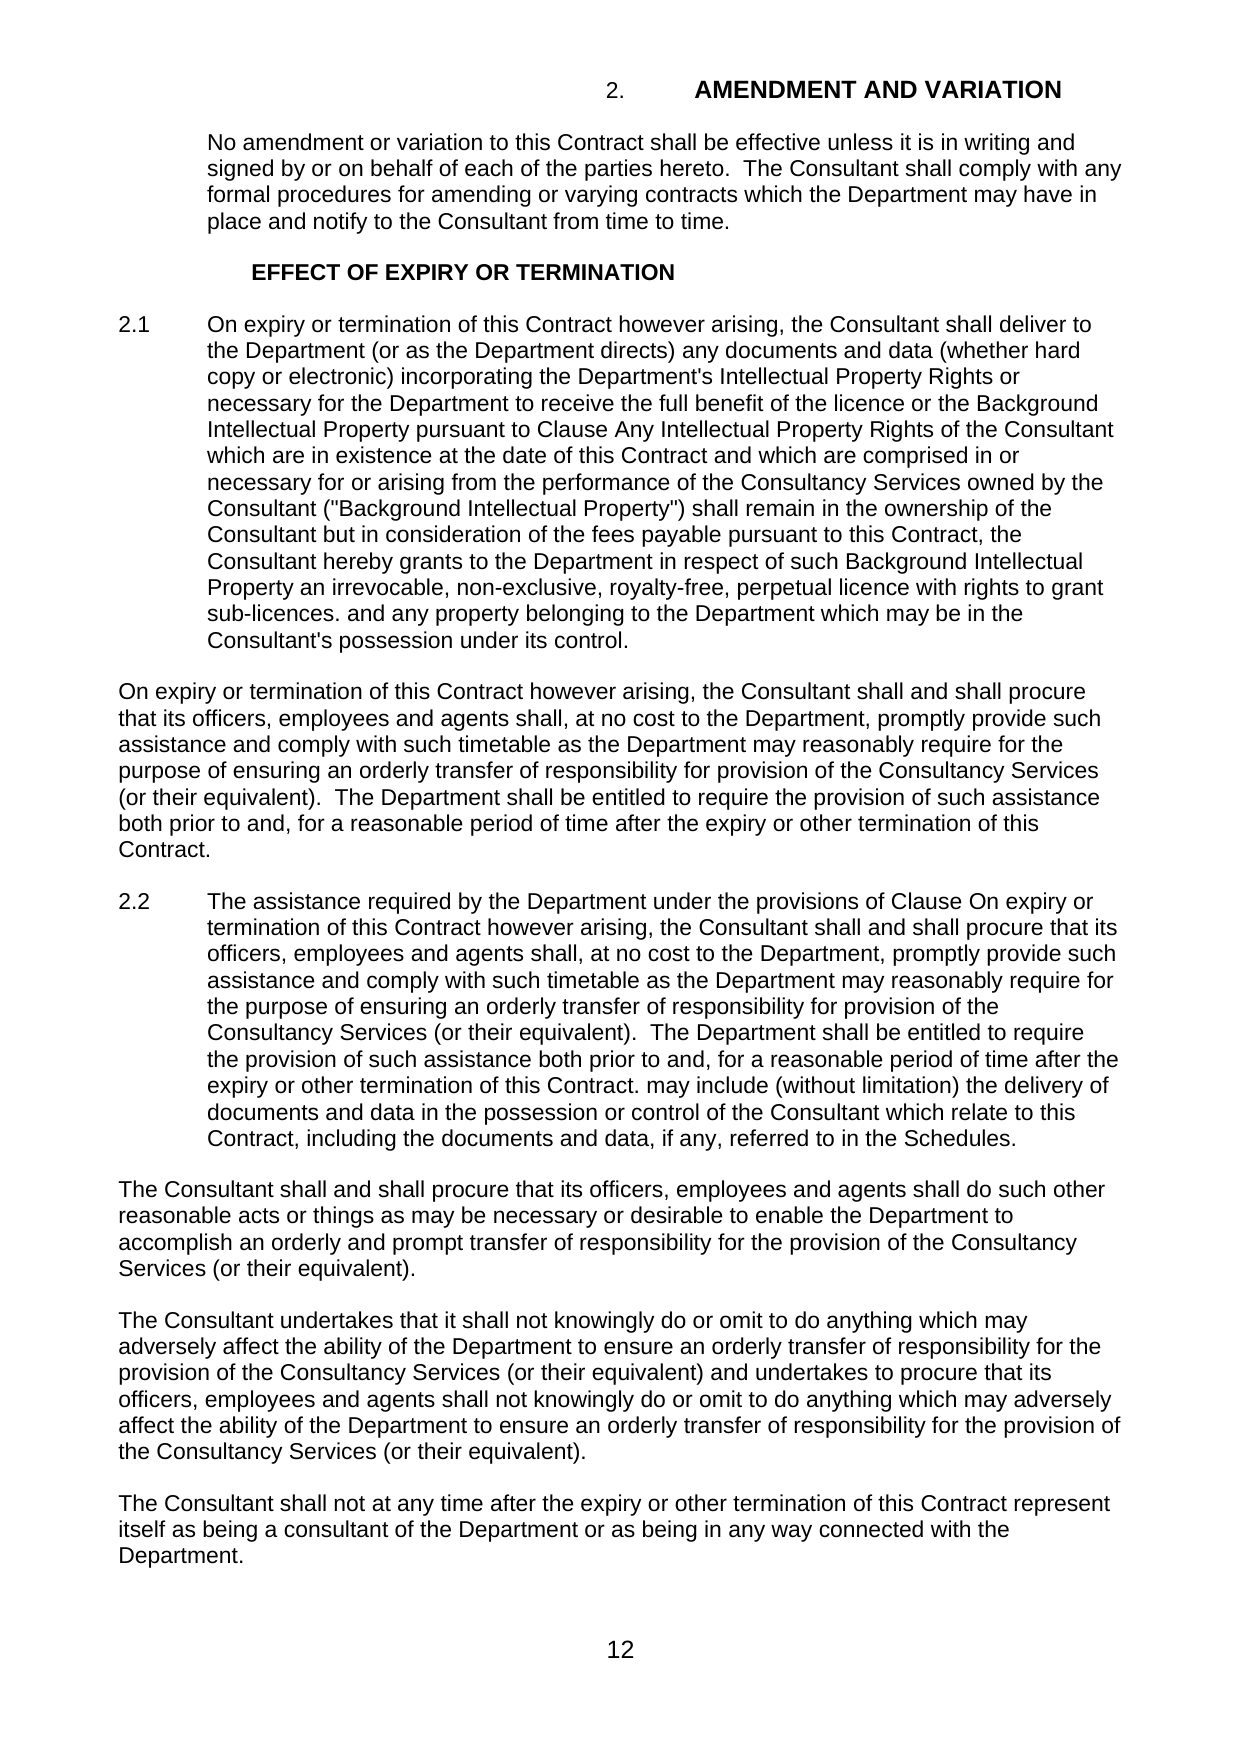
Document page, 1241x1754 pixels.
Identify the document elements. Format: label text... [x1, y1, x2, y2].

subtitle On expiry or termination of this Contract however arising, the Consultant shall deliver to the Department (or as the Department directs) any documents and data (whether hard copy or electronic) incorporating the Department's Intellectual Property Rights or necessary for the Department to receive the full benefit of the licence or the Background Intellectual Property pursuant to Clause 8.2 and any property belonging to the Department which may be in the Consultant's possession under its control. [118, 311, 1122, 653]
subtitle The Consultant shall and shall procure that its officers, employees and agents shall do such other reasonable acts or things as may be necessary or desirable to enable the Department to accomplish an orderly and prompt transfer of responsibility for the provision of the Consultancy Services (or their equivalent). [118, 1176, 1122, 1282]
subtitle The Consultant shall not at any time after the expiry or other termination of this Contract represent itself as being a consultant of the Department or as being in any way connected with the Department. [118, 1490, 1122, 1569]
subtitle Amendment and Variation [606, 75, 1122, 104]
subtitle Effect of Expiry or Termination [251, 259, 1122, 286]
text No amendment or variation to this Contract shall be effective unless it is in writing and signed by or on behalf of each of the parties hereto. The Consultant shall comply with any formal procedures for amending or varying contracts which the Department may have in place and notify to the Consultant from time to time. [207, 129, 1122, 234]
subtitle The Consultant undertakes that it shall not knowingly do or omit to do anything which may adversely affect the ability of the Department to ensure an orderly transfer of responsibility for the provision of the Consultancy Services (or their equivalent) and undertakes to procure that its officers, employees and agents shall not knowingly do or omit to do anything which may adversely affect the ability of the Department to ensure an orderly transfer of responsibility for the provision of the Consultancy Services (or their equivalent). [118, 1307, 1122, 1465]
subtitle The assistance required by the Department under the provisions of Clause 12.2 may include (without limitation) the delivery of documents and data in the possession or control of the Consultant which relate to this Contract, including the documents and data, if any, referred to in the Schedules. [118, 888, 1122, 1151]
subtitle On expiry or termination of this Contract however arising, the Consultant shall and shall procure that its officers, employees and agents shall, at no cost to the Department, promptly provide such assistance and comply with such timetable as the Department may reasonably require for the purpose of ensuring an orderly transfer of responsibility for provision of the Consultancy Services (or their equivalent). The Department shall be entitled to require the provision of such assistance both prior to and, for a reasonable period of time after the expiry or other termination of this Contract. [118, 678, 1122, 863]
